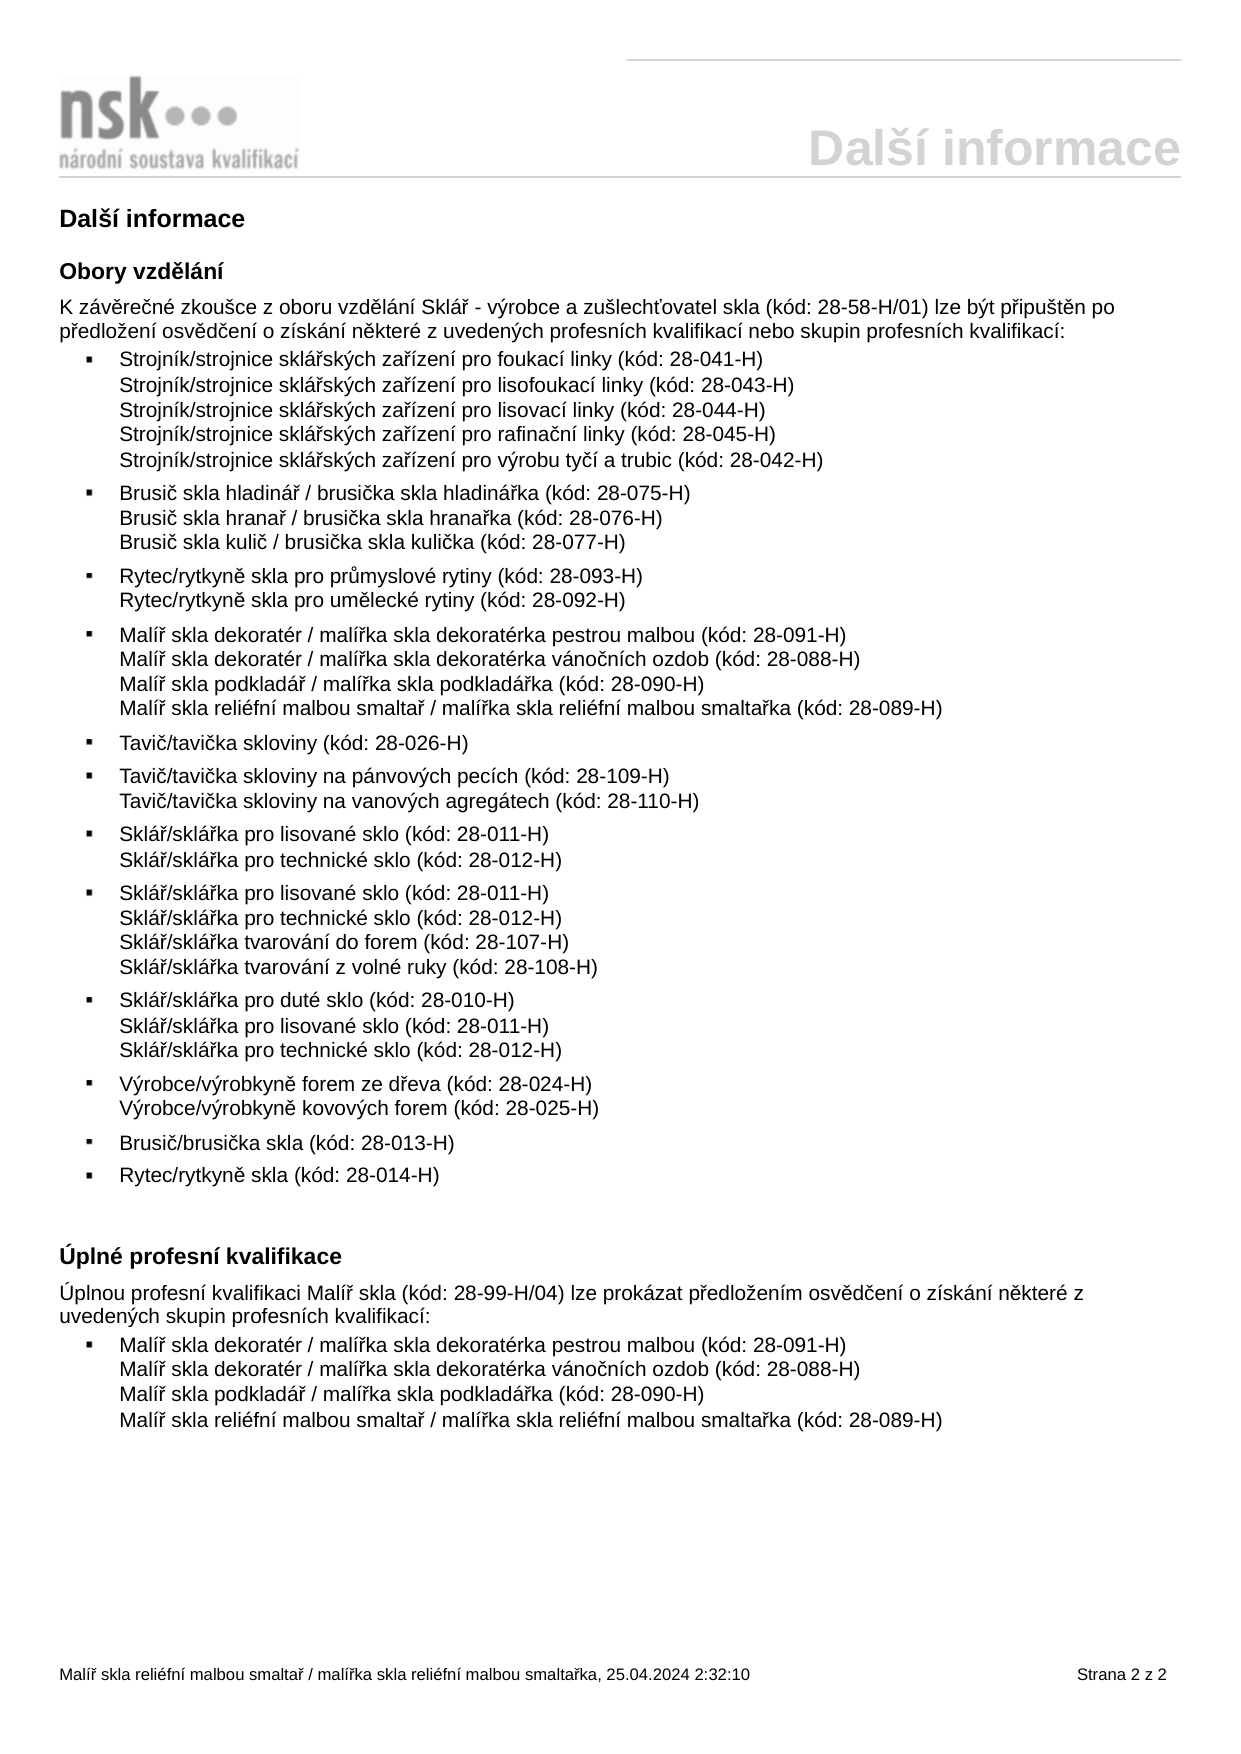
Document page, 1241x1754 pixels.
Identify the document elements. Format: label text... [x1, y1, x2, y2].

table_cell [619, 813, 627, 822]
picture [59, 622, 119, 646]
table_cell [1167, 343, 1181, 347]
table_cell [59, 672, 119, 696]
table_cell [59, 1327, 119, 1332]
table_cell Další informace [627, 61, 1181, 176]
table_cell [59, 1096, 119, 1121]
table_cell [1167, 1432, 1181, 1465]
table_cell Úplné profesní kvalifikace [59, 1232, 1181, 1280]
table_cell [1167, 236, 1181, 248]
table_cell Malíř skla podkladář / malířka skla podkladářka (kód: 28-090-H) [119, 672, 1181, 696]
table_cell Sklář/sklářka tvarování z volné ruky (kód: 28-108-H) [119, 955, 1181, 979]
table_cell [119, 555, 482, 564]
table_cell [619, 871, 627, 880]
table_cell [119, 722, 482, 731]
table_cell [861, 722, 1167, 731]
table_cell [861, 555, 1167, 564]
table_cell [627, 1465, 861, 1657]
table_cell [59, 755, 119, 763]
table_cell [619, 1220, 627, 1232]
table_cell [119, 1063, 482, 1072]
table_cell [861, 1432, 1167, 1465]
table_cell Malíř skla reliéfní malbou smaltař / malířka skla reliéfní malbou smaltařka, 25.04.2024 2:32:10 [59, 1657, 861, 1693]
table_cell [482, 755, 619, 764]
picture [59, 564, 119, 587]
table_cell [627, 1063, 861, 1072]
table_cell [861, 472, 1167, 481]
table_cell [59, 1188, 119, 1220]
table_cell [619, 722, 627, 731]
table_cell [119, 979, 482, 988]
table_cell [119, 171, 482, 176]
picture [58, 59, 620, 171]
table_cell [59, 1014, 119, 1037]
table_cell [119, 1465, 482, 1657]
table_cell [619, 755, 627, 764]
table_cell [119, 1187, 482, 1220]
table_cell Malíř skla podkladář / malířka skla podkladářka (kód: 28-090-H) [119, 1382, 1181, 1408]
table_cell [861, 1220, 1167, 1232]
picture [59, 347, 119, 372]
table_cell [627, 1154, 861, 1163]
table_cell [119, 1121, 482, 1130]
picture [59, 1332, 119, 1357]
table_cell Obory vzdělání [59, 248, 1181, 295]
table_cell [482, 614, 619, 623]
table_cell [861, 1121, 1167, 1130]
table_cell [1167, 1465, 1181, 1657]
table_cell [59, 722, 119, 730]
table_cell [619, 170, 627, 176]
table_cell [59, 871, 119, 880]
table_cell [627, 614, 861, 623]
table_cell Strojník/strojnice sklářských zařízení pro lisofoukací linky (kód: 28-043-H) [119, 373, 1181, 398]
table_cell [482, 871, 619, 880]
table_cell Výrobce/výrobkyně forem ze dřeva (kód: 28-024-H) [119, 1072, 1181, 1096]
table_cell [119, 614, 482, 623]
table_cell [59, 848, 119, 871]
table_cell [482, 472, 619, 481]
table_cell Další informace [59, 200, 1181, 236]
table_cell Malíř skla reliéfní malbou smaltař / malířka skla reliéfní malbou smaltařka (kód: 28-089-H) [119, 696, 1181, 722]
table_cell [619, 1063, 627, 1072]
table_cell [482, 1187, 619, 1220]
table_cell [627, 1327, 861, 1333]
table_cell [1167, 472, 1181, 481]
table_cell [861, 1187, 1167, 1220]
table_cell [1167, 871, 1181, 880]
table_cell [482, 722, 619, 731]
table_cell [861, 755, 1167, 764]
table_cell [119, 1220, 482, 1232]
table_cell Rytec/rytkyně skla pro umělecké rytiny (kód: 28-092-H) [119, 588, 1181, 614]
table_cell [59, 472, 119, 480]
table_cell [59, 979, 119, 988]
table_cell [482, 1432, 619, 1465]
table_cell [627, 755, 861, 764]
table_cell K závěrečné zkoušce z oboru vzdělání Sklář - výrobce a zušlechťovatel skla (kód: 28-58-H/01) lze být připuštěn po předložení osvědčení o získání některé z uvedených profesních kvalifikací nebo skupin profesních kvalifikací: [59, 295, 1181, 343]
table_cell [627, 472, 861, 481]
table_cell [1167, 1220, 1181, 1232]
table_cell [1167, 722, 1181, 731]
table_cell [627, 1432, 861, 1465]
table_cell Rytec/rytkyně skla (kód: 28-014-H) [119, 1163, 1181, 1187]
table_cell Sklář/sklářka pro lisované sklo (kód: 28-011-H) [119, 880, 1181, 906]
table_cell [119, 871, 482, 880]
table_cell [861, 871, 1167, 880]
table_cell [1167, 194, 1181, 200]
table_cell [482, 1154, 619, 1163]
table_cell [59, 1121, 119, 1130]
table_cell [119, 343, 482, 347]
table_cell [59, 614, 119, 622]
picture [59, 763, 119, 788]
picture [59, 730, 119, 754]
table_cell [1167, 1327, 1181, 1333]
table_cell Tavič/tavička skloviny (kód: 28-026-H) [119, 731, 1181, 755]
table_cell Sklář/sklářka pro technické sklo (kód: 28-012-H) [119, 848, 1181, 871]
table_cell [119, 1432, 482, 1465]
table_cell Malíř skla reliéfní malbou smaltař / malířka skla reliéfní malbou smaltařka (kód: 28-089-H) [119, 1408, 1181, 1432]
table_cell [619, 1432, 627, 1465]
table_cell [482, 555, 619, 564]
table_cell [619, 1187, 627, 1220]
table_cell [627, 871, 861, 880]
picture [59, 988, 119, 1012]
table_cell [1167, 555, 1181, 564]
table_cell [119, 755, 482, 764]
table_cell [482, 1121, 619, 1130]
table_cell [482, 1327, 619, 1333]
table_cell [59, 178, 1181, 194]
table_cell [1167, 1063, 1181, 1072]
table_cell [619, 236, 627, 248]
table_cell Malíř skla dekoratér / malířka skla dekoratérka pestrou malbou (kód: 28-091-H) [119, 623, 1181, 647]
table_cell [59, 1382, 119, 1408]
table_cell [59, 1432, 119, 1465]
table_cell [482, 1220, 619, 1232]
table_cell [619, 1465, 627, 1657]
picture [59, 1072, 119, 1095]
table_cell [619, 979, 627, 988]
table_cell Rytec/rytkyně skla pro průmyslové rytiny (kód: 28-093-H) [119, 564, 1181, 588]
table_cell [59, 1465, 119, 1657]
table_cell [119, 236, 482, 248]
table_cell [861, 1154, 1167, 1163]
table_cell [627, 343, 861, 347]
table_cell [619, 1327, 627, 1333]
table_cell Tavič/tavička skloviny na vanových agregátech (kód: 28-110-H) [119, 789, 1181, 813]
table_cell [1167, 1121, 1181, 1130]
table_cell [1167, 1657, 1181, 1693]
table_cell Sklář/sklářka pro duté sklo (kód: 28-010-H) [119, 988, 1181, 1013]
table_cell [59, 422, 119, 448]
table_cell [619, 614, 627, 623]
table_cell Strojník/strojnice sklářských zařízení pro foukací linky (kód: 28-041-H) [119, 347, 1181, 373]
table_cell [861, 979, 1167, 988]
table_cell [861, 614, 1167, 623]
table_cell [59, 906, 119, 930]
table_cell [1167, 1154, 1181, 1163]
table_cell [482, 194, 619, 200]
table_cell [482, 1063, 619, 1072]
table_cell [627, 1121, 861, 1130]
table_cell Tavič/tavička skloviny na pánvových pecích (kód: 28-109-H) [119, 764, 1181, 789]
table_cell Výrobce/výrobkyně kovových forem (kód: 28-025-H) [119, 1096, 1181, 1121]
table_cell [482, 236, 619, 248]
table_cell [1167, 1187, 1181, 1220]
table_cell [861, 1063, 1167, 1072]
picture [59, 880, 119, 905]
table_cell Sklář/sklářka pro technické sklo (kód: 28-012-H) [119, 1038, 1181, 1063]
table_cell [59, 696, 119, 722]
table_cell [861, 813, 1167, 822]
table_cell [59, 1063, 119, 1072]
table_cell [482, 979, 619, 988]
table_cell [59, 930, 119, 955]
picture [59, 822, 119, 846]
table_cell [59, 530, 119, 555]
table_cell Strojník/strojnice sklářských zařízení pro lisovací linky (kód: 28-044-H) [119, 398, 1181, 422]
table_cell [627, 194, 861, 200]
table_cell [619, 472, 627, 481]
table_cell [861, 343, 1167, 347]
table_cell Strana 2 z 2 [861, 1657, 1167, 1693]
table_cell [59, 1357, 119, 1382]
table_cell [627, 236, 861, 248]
table_cell [59, 506, 119, 530]
table_cell [482, 343, 619, 347]
table_cell [619, 194, 627, 200]
table_cell [1167, 614, 1181, 623]
table_cell Sklář/sklářka pro lisované sklo (kód: 28-011-H) [119, 822, 1181, 847]
table_cell [59, 1038, 119, 1063]
table_cell [59, 448, 119, 472]
table_cell [119, 194, 482, 200]
table_cell [1167, 979, 1181, 988]
picture [59, 1163, 119, 1188]
table_cell [627, 813, 861, 822]
table_cell [627, 555, 861, 564]
table_cell [1167, 813, 1181, 822]
table_cell [119, 472, 482, 481]
table_cell Malíř skla dekoratér / malířka skla dekoratérka vánočních ozdob (kód: 28-088-H) [119, 647, 1181, 672]
table_cell [59, 789, 119, 813]
table_cell [627, 722, 861, 731]
table_cell Strojník/strojnice sklářských zařízení pro rafinační linky (kód: 28-045-H) [119, 422, 1181, 448]
table_cell [627, 1187, 861, 1220]
table_cell [119, 1327, 482, 1333]
table_cell [861, 1327, 1167, 1333]
table_cell [59, 1220, 119, 1232]
table_cell [59, 555, 119, 564]
table_cell [59, 1154, 119, 1163]
table_cell [59, 588, 119, 614]
table_cell Malíř skla dekoratér / malířka skla dekoratérka pestrou malbou (kód: 28-091-H) [119, 1333, 1181, 1357]
table_cell [482, 1465, 619, 1657]
table_cell Brusič skla hladinář / brusička skla hladinářka (kód: 28-075-H) [119, 481, 1181, 506]
table_cell [861, 1465, 1167, 1657]
table_cell [861, 236, 1167, 248]
table_cell [482, 171, 619, 176]
table_cell [627, 979, 861, 988]
table_cell Malíř skla dekoratér / malířka skla dekoratérka vánočních ozdob (kód: 28-088-H) [119, 1357, 1181, 1382]
table_cell [59, 343, 119, 347]
table_cell [59, 1408, 119, 1432]
table_cell [482, 813, 619, 822]
table_cell Sklář/sklářka pro technické sklo (kód: 28-012-H) [119, 906, 1181, 930]
table_cell Sklář/sklářka tvarování do forem (kód: 28-107-H) [119, 930, 1181, 955]
table_cell Strojník/strojnice sklářských zařízení pro výrobu tyčí a trubic (kód: 28-042-H) [119, 448, 1181, 472]
table_cell Brusič skla hranař / brusička skla hranařka (kód: 28-076-H) [119, 506, 1181, 530]
table_cell [620, 59, 627, 170]
table_cell Brusič/brusička skla (kód: 28-013-H) [119, 1130, 1181, 1154]
table_cell [59, 236, 119, 248]
table_cell [619, 1154, 627, 1163]
picture [59, 1130, 119, 1153]
table_cell Brusič skla kulič / brusička skla kulička (kód: 28-077-H) [119, 530, 1181, 555]
table_cell [59, 647, 119, 672]
picture [59, 480, 119, 505]
table_cell [119, 813, 482, 822]
table_cell [619, 555, 627, 564]
table_cell [59, 373, 119, 398]
table_cell [59, 955, 119, 979]
table_cell Sklář/sklářka pro lisované sklo (kód: 28-011-H) [119, 1014, 1181, 1037]
table_cell Úplnou profesní kvalifikaci Malíř skla (kód: 28-99-H/04) lze prokázat předložením osvědčení o získání některé z uvedených skupin profesních kvalifikací: [59, 1280, 1181, 1327]
table_cell [59, 194, 119, 200]
table_cell [1167, 755, 1181, 764]
table_cell [59, 813, 119, 822]
table_cell [59, 398, 119, 422]
table_cell [861, 194, 1167, 200]
table_cell [619, 1121, 627, 1130]
table_cell [59, 171, 119, 176]
table_cell [627, 1220, 861, 1232]
table_cell [119, 1154, 482, 1163]
